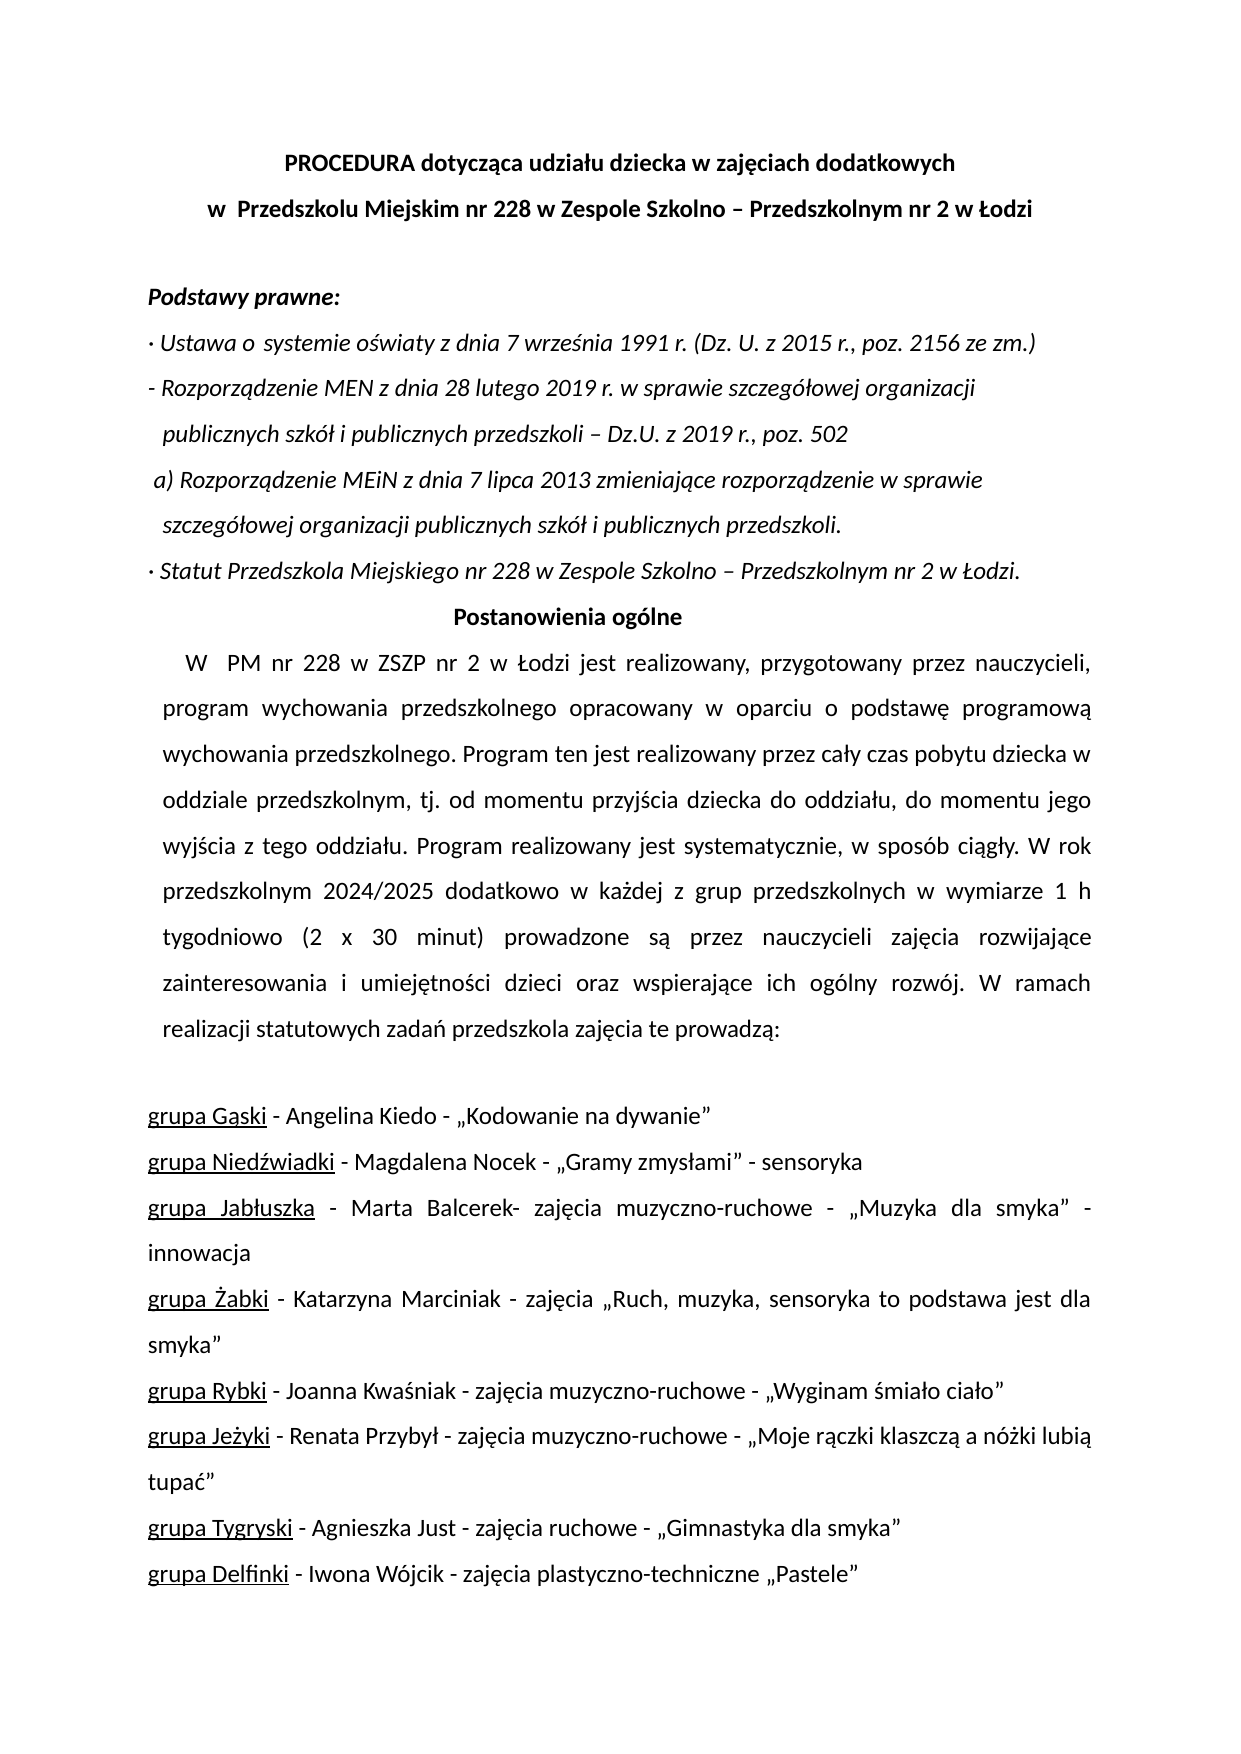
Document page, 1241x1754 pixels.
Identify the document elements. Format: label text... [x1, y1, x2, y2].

text grupa Jabłuszka - Marta Balcerek- zajęcia muzyczno-ruchowe - „Muzyka dla smyka” - innowacja [148, 1192, 1093, 1268]
text Postanowienia ogólne [148, 601, 1093, 632]
text grupa Niedźwiadki - Magdalena Nocek - „Gramy zmysłami” - sensoryka [148, 1146, 1093, 1177]
text w Przedszkolu Miejskim nr 228 w Zespole Szkolno – Przedszkolnym nr 2 w Łodzi [148, 193, 1093, 224]
text grupa Rybki - Joanna Kwaśniak - zajęcia muzyczno-ruchowe - „Wyginam śmiało ciało” [148, 1375, 1093, 1405]
text Podstawy prawne: [148, 281, 1093, 312]
text · Statut Przedszkola Miejskiego nr 228 w Zespole Szkolno – Przedszkolnym nr 2 w Łodzi. [148, 555, 1093, 586]
text W PM nr 228 w ZSZP nr 2 w Łodzi jest realizowany, przygotowany przez nauczycieli, program wychowania przedszkolnego opracowany w oparciu o podstawę programową wychowania przedszkolnego. Program ten jest realizowany przez cały czas pobytu dziecka w oddziale przedszkolnym, tj. od momentu przyjścia dziecka do oddziału, do momentu jego wyjścia z tego oddziału. Program realizowany jest systematycznie, w sposób ciągły. W rok przedszkolnym 2024/2025 dodatkowo w każdej z grup przedszkolnych w wymiarze 1 h tygodniowo (2 x 30 minut) prowadzone są przez nauczycieli zajęcia rozwijające zainteresowania i umiejętności dzieci oraz wspierające ich ogólny rozwój. W ramach realizacji statutowych zadań przedszkola zajęcia te prowadzą: [162, 647, 1093, 1043]
text · Ustawa o systemie oświaty z dnia 7 września 1991 r. (Dz. U. z 2015 r., poz. 2156 ze zm.) [148, 327, 1093, 357]
text grupa Tygryski - Agnieszka Just - zajęcia ruchowe - „Gimnastyka dla smyka” [148, 1512, 1093, 1542]
text - Rozporządzenie MEN z dnia 28 lutego 2019 r. w sprawie szczegółowej organizacji publicznych szkół i publicznych przedszkoli – Dz.U. z 2019 r., poz. 502 [148, 372, 1093, 449]
text grupa Żabki - Katarzyna Marciniak - zajęcia „Ruch, muzyka, sensoryka to podstawa jest dla smyka” [148, 1283, 1093, 1359]
text PROCEDURA dotycząca udziału dziecka w zajęciach dodatkowych [148, 148, 1093, 178]
text grupa Jeżyki - Renata Przybył - zajęcia muzyczno-ruchowe - „Moje rączki klaszczą a nóżki lubią tupać” [148, 1421, 1093, 1497]
text grupa Delfinki - Iwona Wójcik - zajęcia plastyczno-techniczne „Pastele” [148, 1558, 1093, 1588]
text grupa Gąski - Angelina Kiedo - „Kodowanie na dywanie” [148, 1100, 1093, 1131]
text a) Rozporządzenie MEiN z dnia 7 lipca 2013 zmieniające rozporządzenie w sprawie szczegółowej organizacji publicznych szkół i publicznych przedszkoli. [148, 464, 1093, 540]
